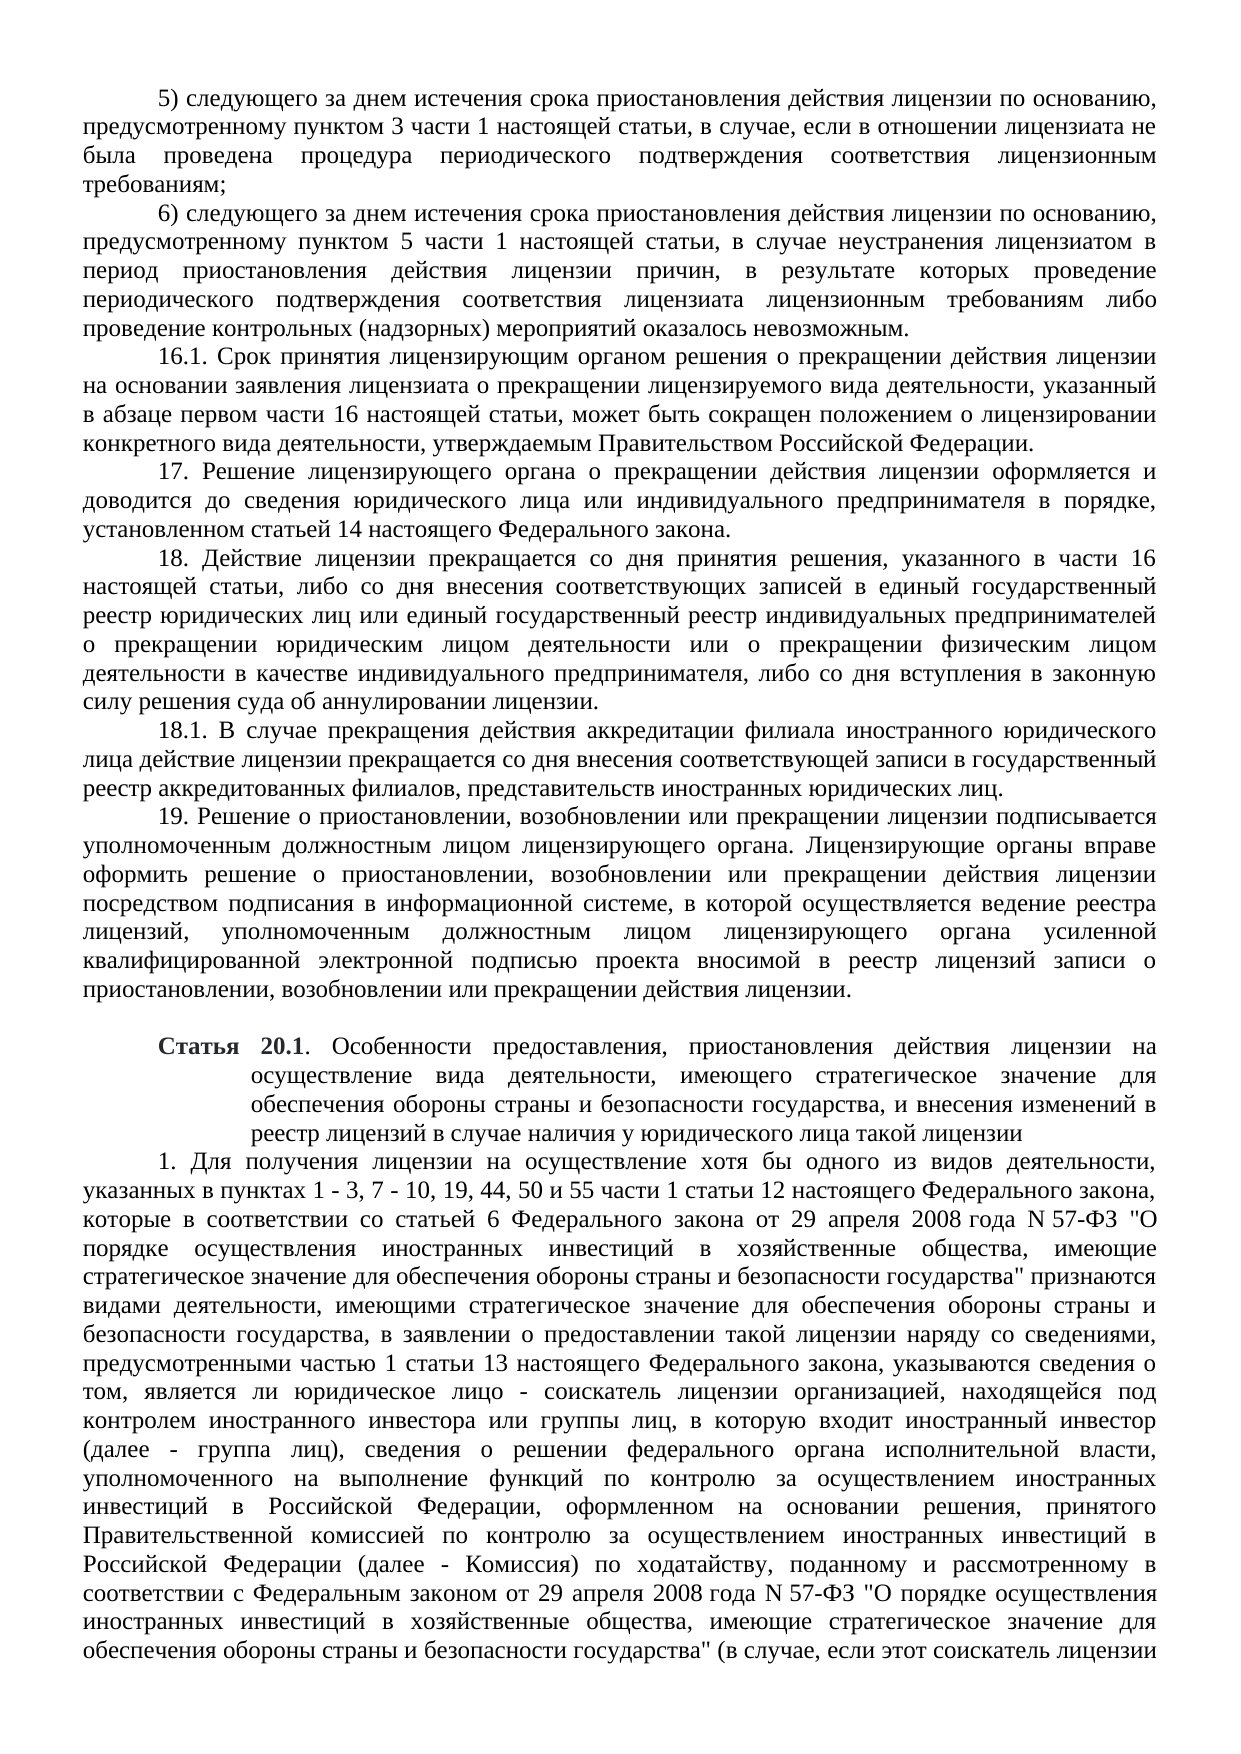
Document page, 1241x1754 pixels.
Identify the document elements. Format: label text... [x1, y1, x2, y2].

text 6) следующего за днем истечения срока приостановления действия лицензии по основанию, предусмотренному пунктом 5 части 1 настоящей статьи, в случае неустранения лицензиатом в период приостановления действия лицензии причин, в результате которых проведение периодического подтверждения соответствия лицензиата лицензионным требованиям либо проведение контрольных (надзорных) мероприятий оказалось невозможным. [83, 198, 1157, 341]
text 19. Решение о приостановлении, возобновлении или прекращении лицензии подписывается уполномоченным должностным лицом лицензирующего органа. Лицензирующие органы вправе оформить решение о приостановлении, возобновлении или прекращении действия лицензии посредством подписания в информационной системе, в которой осуществляется ведение реестра лицензий, уполномоченным должностным лицом лицензирующего органа усиленной квалифицированной электронной подписью проекта вносимой в реестр лицензий записи о приостановлении, возобновлении или прекращении действия лицензии. [83, 801, 1157, 1003]
text 18. Действие лицензии прекращается со дня принятия решения, указанного в части 16 настоящей статьи, либо со дня внесения соответствующих записей в единый государственный реестр юридических лиц или единый государственный реестр индивидуальных предпринимателей о прекращении юридическим лицом деятельности или о прекращении физическим лицом деятельности в качестве индивидуального предпринимателя, либо со дня вступления в законную силу решения суда об аннулировании лицензии. [83, 543, 1157, 715]
text 5) следующего за днем истечения срока приостановления действия лицензии по основанию, предусмотренному пунктом 3 части 1 настоящей статьи, в случае, если в отношении лицензиата не была проведена процедура периодического подтверждения соответствия лицензионным требованиям; [83, 83, 1157, 198]
text 18.1. В случае прекращения действия аккредитации филиала иностранного юридического лица действие лицензии прекращается со дня внесения соответствующей записи в государственный реестр аккредитованных филиалов, представительств иностранных юридических лиц. [83, 715, 1157, 801]
text 1. Для получения лицензии на осуществление хотя бы одного из видов деятельности, указанных в пунктах 1 - 3, 7 - 10, 19, 44, 50 и 55 части 1 статьи 12 настоящего Федерального закона, которые в соответствии со статьей 6 Федерального закона от 29 апреля 2008 года N 57-ФЗ "О порядке осуществления иностранных инвестиций в хозяйственные общества, имеющие стратегическое значение для обеспечения обороны страны и безопасности государства" признаются видами деятельности, имеющими стратегическое значение для обеспечения обороны страны и безопасности государства, в заявлении о предоставлении такой лицензии наряду со сведениями, предусмотренными частью 1 статьи 13 настоящего Федерального закона, указываются сведения о том, является ли юридическое лицо - соискатель лицензии организацией, находящейся под контролем иностранного инвестора или группы лиц, в которую входит иностранный инвестор (далее - группа лиц), сведения о решении федерального органа исполнительной власти, уполномоченного на выполнение функций по контролю за осуществлением иностранных инвестиций в Российской Федерации, оформленном на основании решения, принятого Правительственной комиссией по контролю за осуществлением иностранных инвестиций в Российской Федерации (далее - Комиссия) по ходатайству, поданному и рассмотренному в соответствии с Федеральным законом от 29 апреля 2008 года N 57-ФЗ "О порядке осуществления иностранных инвестиций в хозяйственные общества, имеющие стратегическое значение для обеспечения обороны страны и безопасности государства" (в случае, если этот соискатель лицензии [83, 1146, 1157, 1664]
text Статья 20.1. Особенности предоставления, приостановления действия лицензии на осуществление вида деятельности, имеющего стратегическое значение для обеспечения обороны страны и безопасности государства, и внесения изменений в реестр лицензий в случае наличия у юридического лица такой лицензии [158, 1031, 1157, 1146]
text 17. Решение лицензирующего органа о прекращении действия лицензии оформляется и доводится до сведения юридического лица или индивидуального предпринимателя в порядке, установленном статьей 14 настоящего Федерального закона. [83, 456, 1157, 543]
text 16.1. Срок принятия лицензирующим органом решения о прекращении действия лицензии на основании заявления лицензиата о прекращении лицензируемого вида деятельности, указанный в абзаце первом части 16 настоящей статьи, может быть сокращен положением о лицензировании конкретного вида деятельности, утверждаемым Правительством Российской Федерации. [83, 341, 1157, 456]
